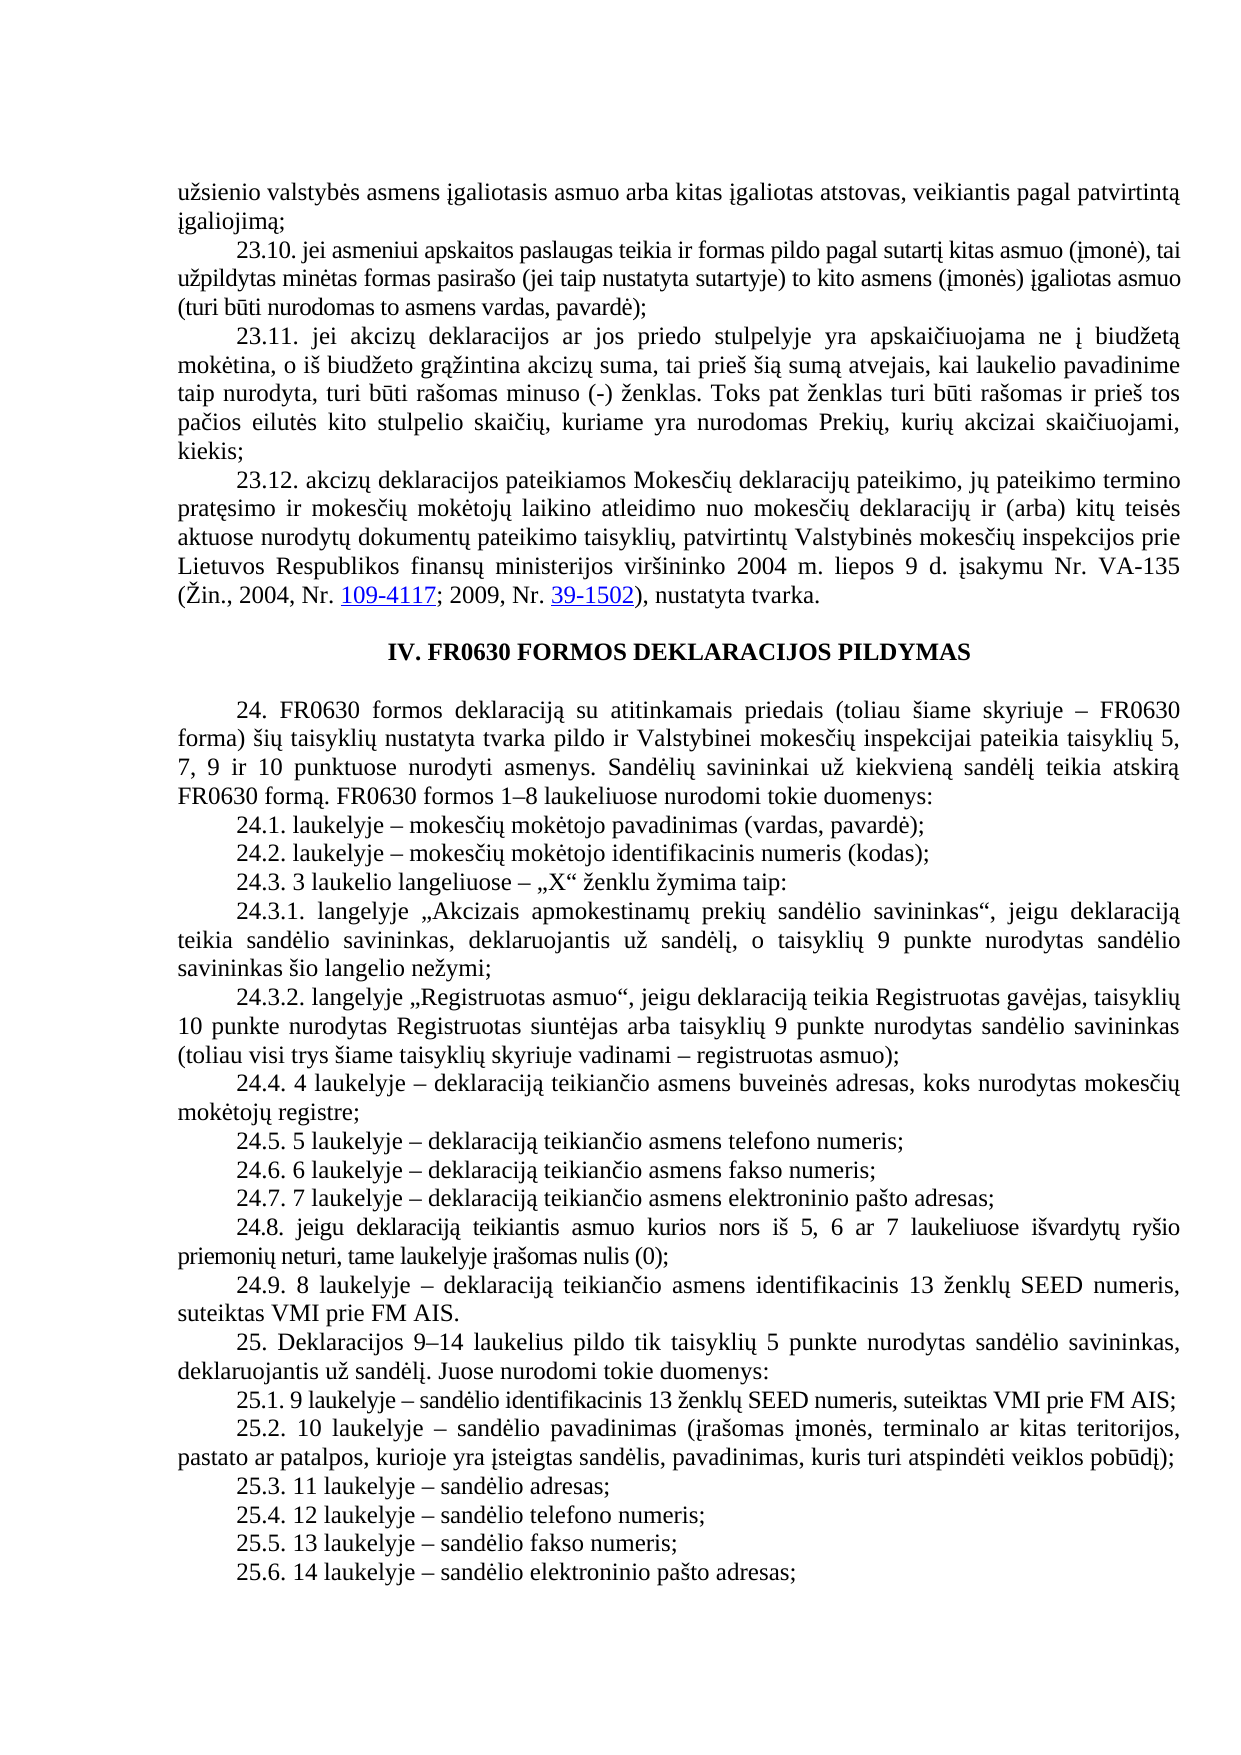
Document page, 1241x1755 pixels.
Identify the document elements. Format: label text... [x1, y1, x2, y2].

text užsienio valstybės asmens įgaliotasis asmuo arba kitas įgaliotas atstovas, veikiantis pagal patvirtintą įgaliojimą; [177, 177, 1181, 235]
text 24.4. 4 laukelyje – deklaraciją teikiančio asmens buveinės adresas, koks nurodytas mokesčių mokėtojų registre; [177, 1068, 1181, 1126]
text 25. Deklaracijos 9–14 laukelius pildo tik taisyklių 5 punkte nurodytas sandėlio savininkas, deklaruojantis už sandėlį. Juose nurodomi tokie duomenys: [177, 1327, 1181, 1385]
text 25.3. 11 laukelyje – sandėlio adresas; [177, 1471, 1181, 1500]
text 23.10. jei asmeniui apskaitos paslaugas teikia ir formas pildo pagal sutartį kitas asmuo (įmonė), tai užpildytas minėtas formas pasirašo (jei taip nustatyta sutartyje) to kito asmens (įmonės) įgaliotas asmuo (turi būti nurodomas to asmens vardas, pavardė); [177, 235, 1181, 321]
text 24.3. 3 laukelio langeliuose – „X“ ženklu žymima taip: [177, 867, 1181, 896]
text 24.2. laukelyje – mokesčių mokėtojo identifikacinis numeris (kodas); [177, 838, 1181, 867]
text 25.5. 13 laukelyje – sandėlio fakso numeris; [177, 1528, 1181, 1557]
text 25.4. 12 laukelyje – sandėlio telefono numeris; [177, 1500, 1181, 1528]
text 25.2. 10 laukelyje – sandėlio pavadinimas (įrašomas įmonės, terminalo ar kitas teritorijos, pastato ar patalpos, kurioje yra įsteigtas sandėlis, pavadinimas, kuris turi atspindėti veiklos pobūdį); [177, 1413, 1181, 1471]
text 24.7. 7 laukelyje – deklaraciją teikiančio asmens elektroninio pašto adresas; [177, 1183, 1181, 1212]
text 24.6. 6 laukelyje – deklaraciją teikiančio asmens fakso numeris; [177, 1155, 1181, 1183]
text 24.3.2. langelyje „Registruotas asmuo“, jeigu deklaraciją teikia Registruotas gavėjas, taisyklių 10 punkte nurodytas Registruotas siuntėjas arba taisyklių 9 punkte nurodytas sandėlio savininkas (toliau visi trys šiame taisyklių skyriuje vadinami – registruotas asmuo); [177, 982, 1181, 1068]
text 24. FR0630 formos deklaraciją su atitinkamais priedais (toliau šiame skyriuje – FR0630 forma) šių taisyklių nustatyta tvarka pildo ir Valstybinei mokesčių inspekcijai pateikia taisyklių 5, 7, 9 ir 10 punktuose nurodyti asmenys. Sandėlių savininkai už kiekvieną sandėlį teikia atskirą FR0630 formą. FR0630 formos 1–8 laukeliuose nurodomi tokie duomenys: [177, 695, 1181, 810]
text 23.11. jei akcizų deklaracijos ar jos priedo stulpelyje yra apskaičiuojama ne į biudžetą mokėtina, o iš biudžeto grąžintina akcizų suma, tai prieš šią sumą atvejais, kai laukelio pavadinime taip nurodyta, turi būti rašomas minuso (-) ženklas. Toks pat ženklas turi būti rašomas ir prieš tos pačios eilutės kito stulpelio skaičių, kuriame yra nurodomas Prekių, kurių akcizai skaičiuojami, kiekis; [177, 321, 1181, 465]
text 25.1. 9 laukelyje – sandėlio identifikacinis 13 ženklų SEED numeris, suteiktas VMI prie FM AIS; [177, 1385, 1181, 1413]
text 24.5. 5 laukelyje – deklaraciją teikiančio asmens telefono numeris; [177, 1126, 1181, 1155]
text 24.9. 8 laukelyje – deklaraciją teikiančio asmens identifikacinis 13 ženklų SEED numeris, suteiktas VMI prie FM AIS. [177, 1270, 1181, 1327]
text 23.12. akcizų deklaracijos pateikiamos Mokesčių deklaracijų pateikimo, jų pateikimo termino pratęsimo ir mokesčių mokėtojų laikino atleidimo nuo mokesčių deklaracijų ir (arba) kitų teisės aktuose nurodytų dokumentų pateikimo taisyklių, patvirtintų Valstybinės mokesčių inspekcijos prie Lietuvos Respublikos finansų ministerijos viršininko 2004 m. liepos 9 d. įsakymu Nr. VA-135 (Žin., 2004, Nr. 109-4117; 2009, Nr. 39-1502), nustatyta tvarka. [177, 465, 1181, 608]
text IV. FR0630 FORMOS DEKLARACIJOS PILDYMAS [177, 637, 1181, 666]
text 24.8. jeigu deklaraciją teikiantis asmuo kurios nors iš 5, 6 ar 7 laukeliuose išvardytų ryšio priemonių neturi, tame laukelyje įrašomas nulis (0); [177, 1212, 1181, 1270]
text 24.1. laukelyje – mokesčių mokėtojo pavadinimas (vardas, pavardė); [177, 810, 1181, 838]
text 25.6. 14 laukelyje – sandėlio elektroninio pašto adresas; [177, 1557, 1181, 1586]
text 24.3.1. langelyje „Akcizais apmokestinamų prekių sandėlio savininkas“, jeigu deklaraciją teikia sandėlio savininkas, deklaruojantis už sandėlį, o taisyklių 9 punkte nurodytas sandėlio savininkas šio langelio nežymi; [177, 896, 1181, 982]
